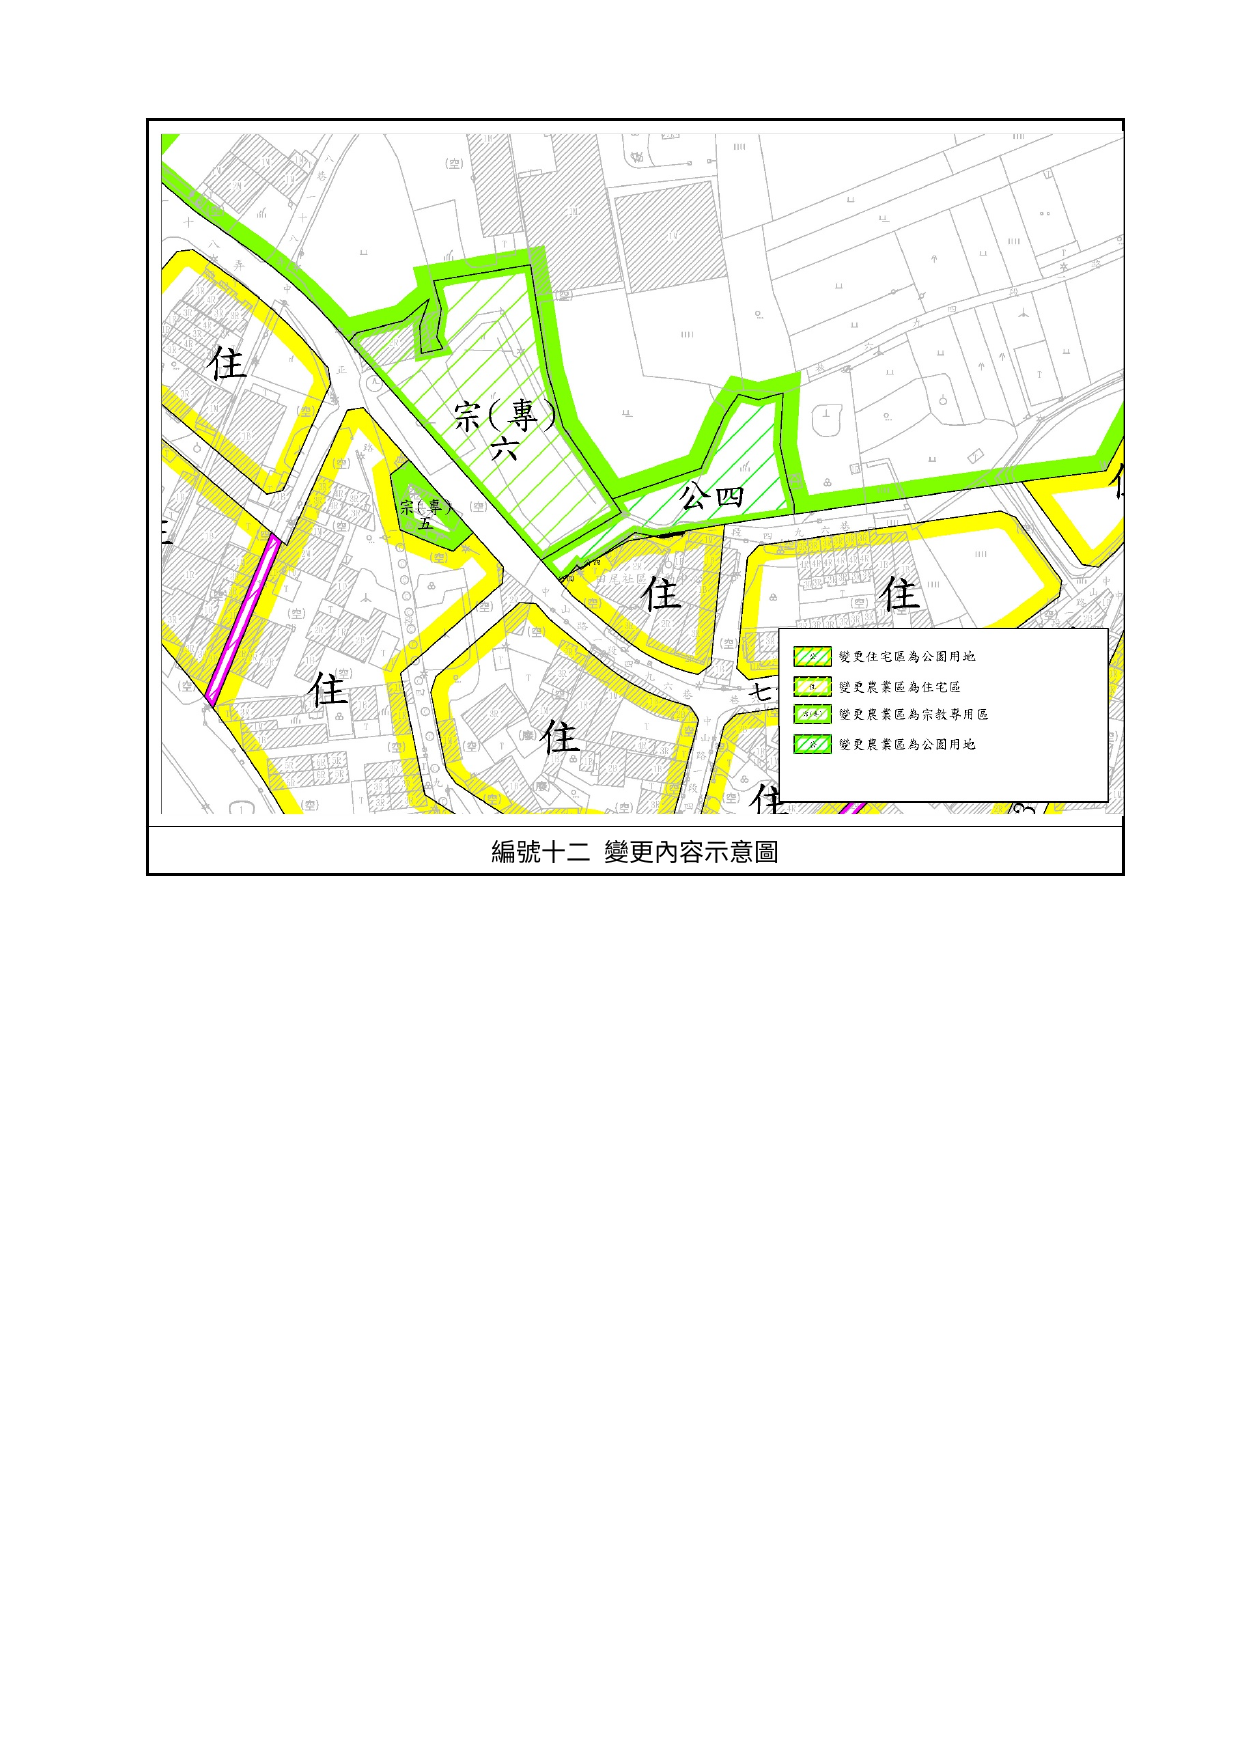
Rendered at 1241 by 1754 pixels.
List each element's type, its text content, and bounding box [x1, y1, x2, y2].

table_cell 編號十二 變更內容示意圖 [149, 827, 1122, 873]
picture [158, 131, 1124, 816]
table_header [149, 121, 1122, 826]
